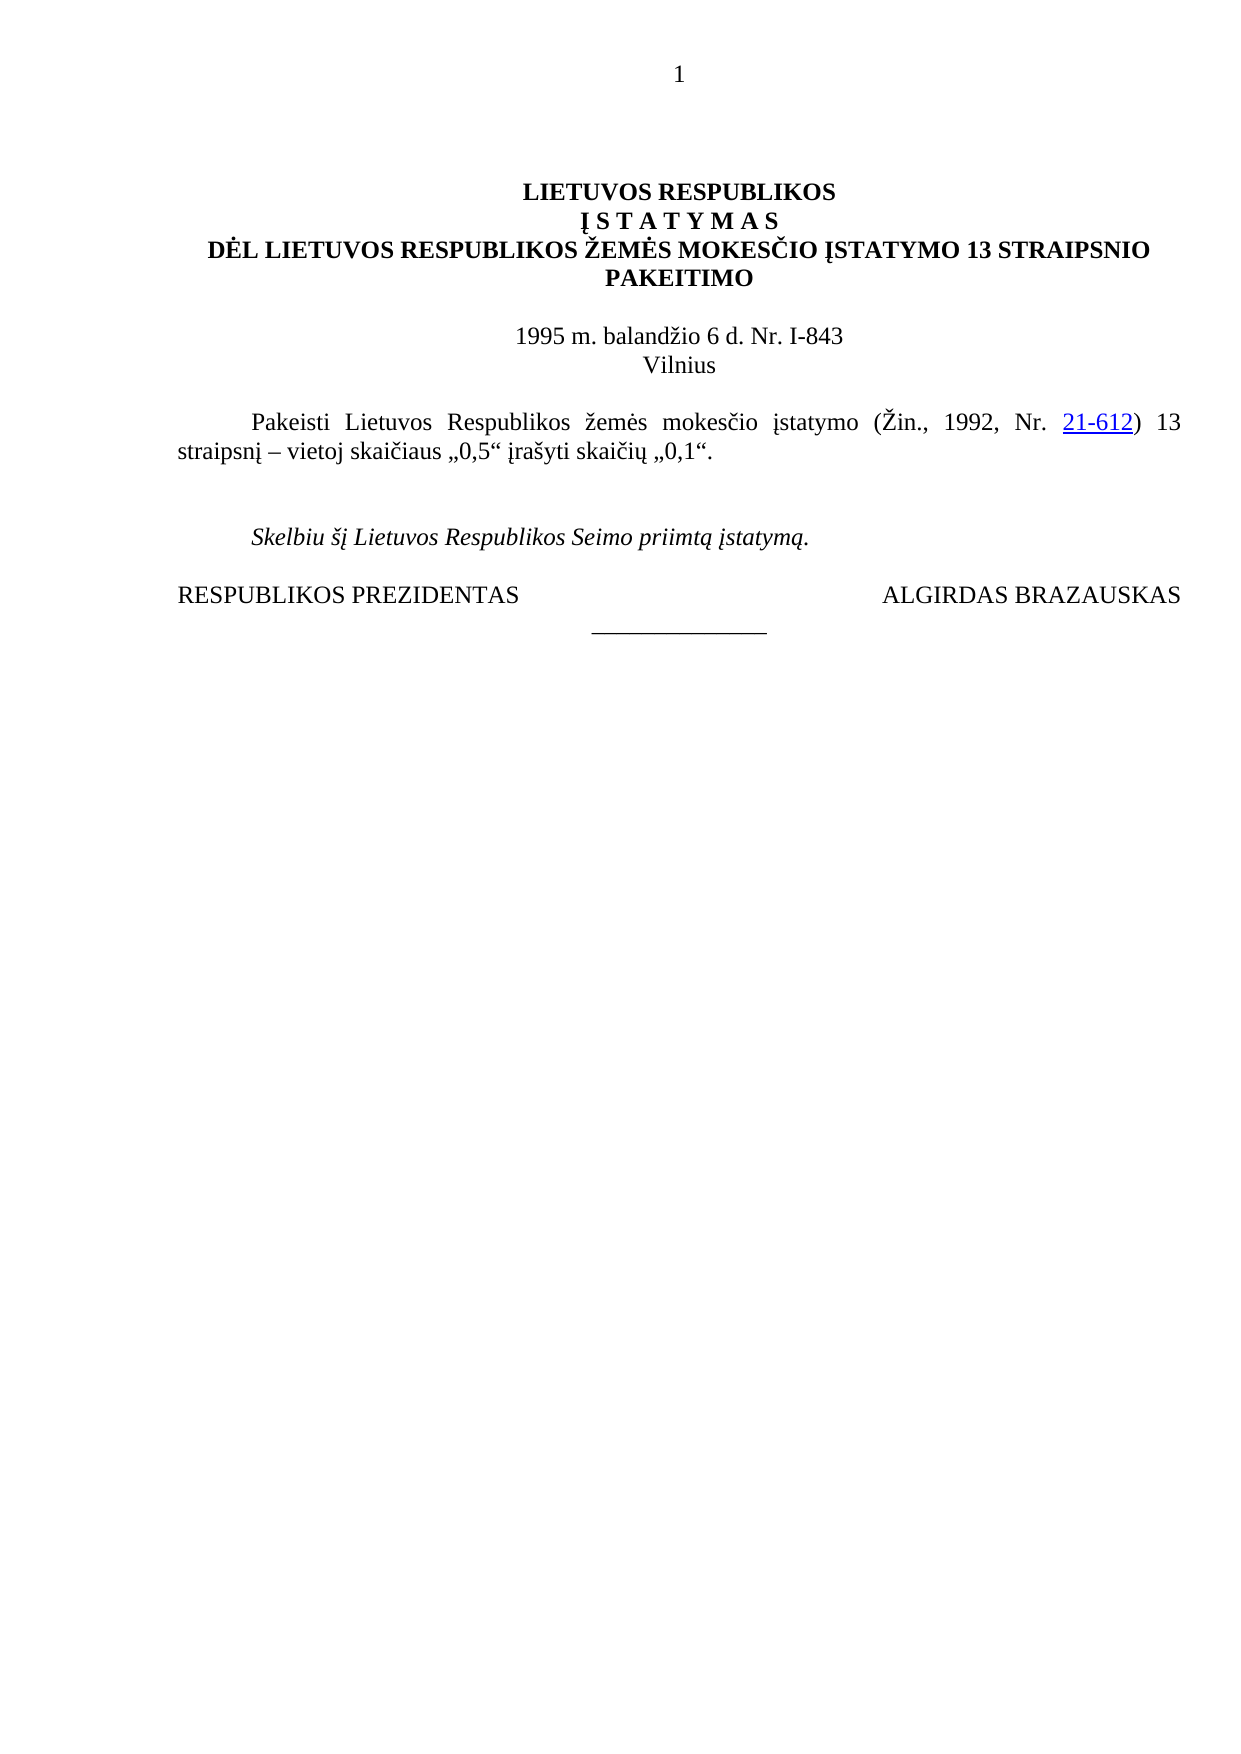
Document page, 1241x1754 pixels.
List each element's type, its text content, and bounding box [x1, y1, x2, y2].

text Skelbiu šį Lietuvos Respublikos Seimo priimtą įstatymą. [177, 522, 1181, 551]
text RESPUBLIKOS PREZIDENTAS ALGIRDAS BRAZAUSKAS [177, 580, 1181, 608]
text Į S T A T Y M A S [177, 206, 1181, 235]
text DĖL LIETUVOS RESPUBLIKOS ŽEMĖS MOKESČIO ĮSTATYMO 13 STRAIPSNIO PAKEITIMO [177, 235, 1181, 292]
text 1995 m. balandžio 6 d. Nr. I-843 [177, 321, 1181, 350]
text ______________ [177, 608, 1181, 637]
text Pakeisti Lietuvos Respublikos žemės mokesčio įstatymo (Žin., 1992, Nr. 21-612) 13 straipsnį – vietoj skaičiaus „0,5“ įrašyti skaičių „0,1“. [177, 407, 1181, 465]
text LIETUVOS RESPUBLIKOS [177, 177, 1181, 206]
text Vilnius [177, 350, 1181, 378]
